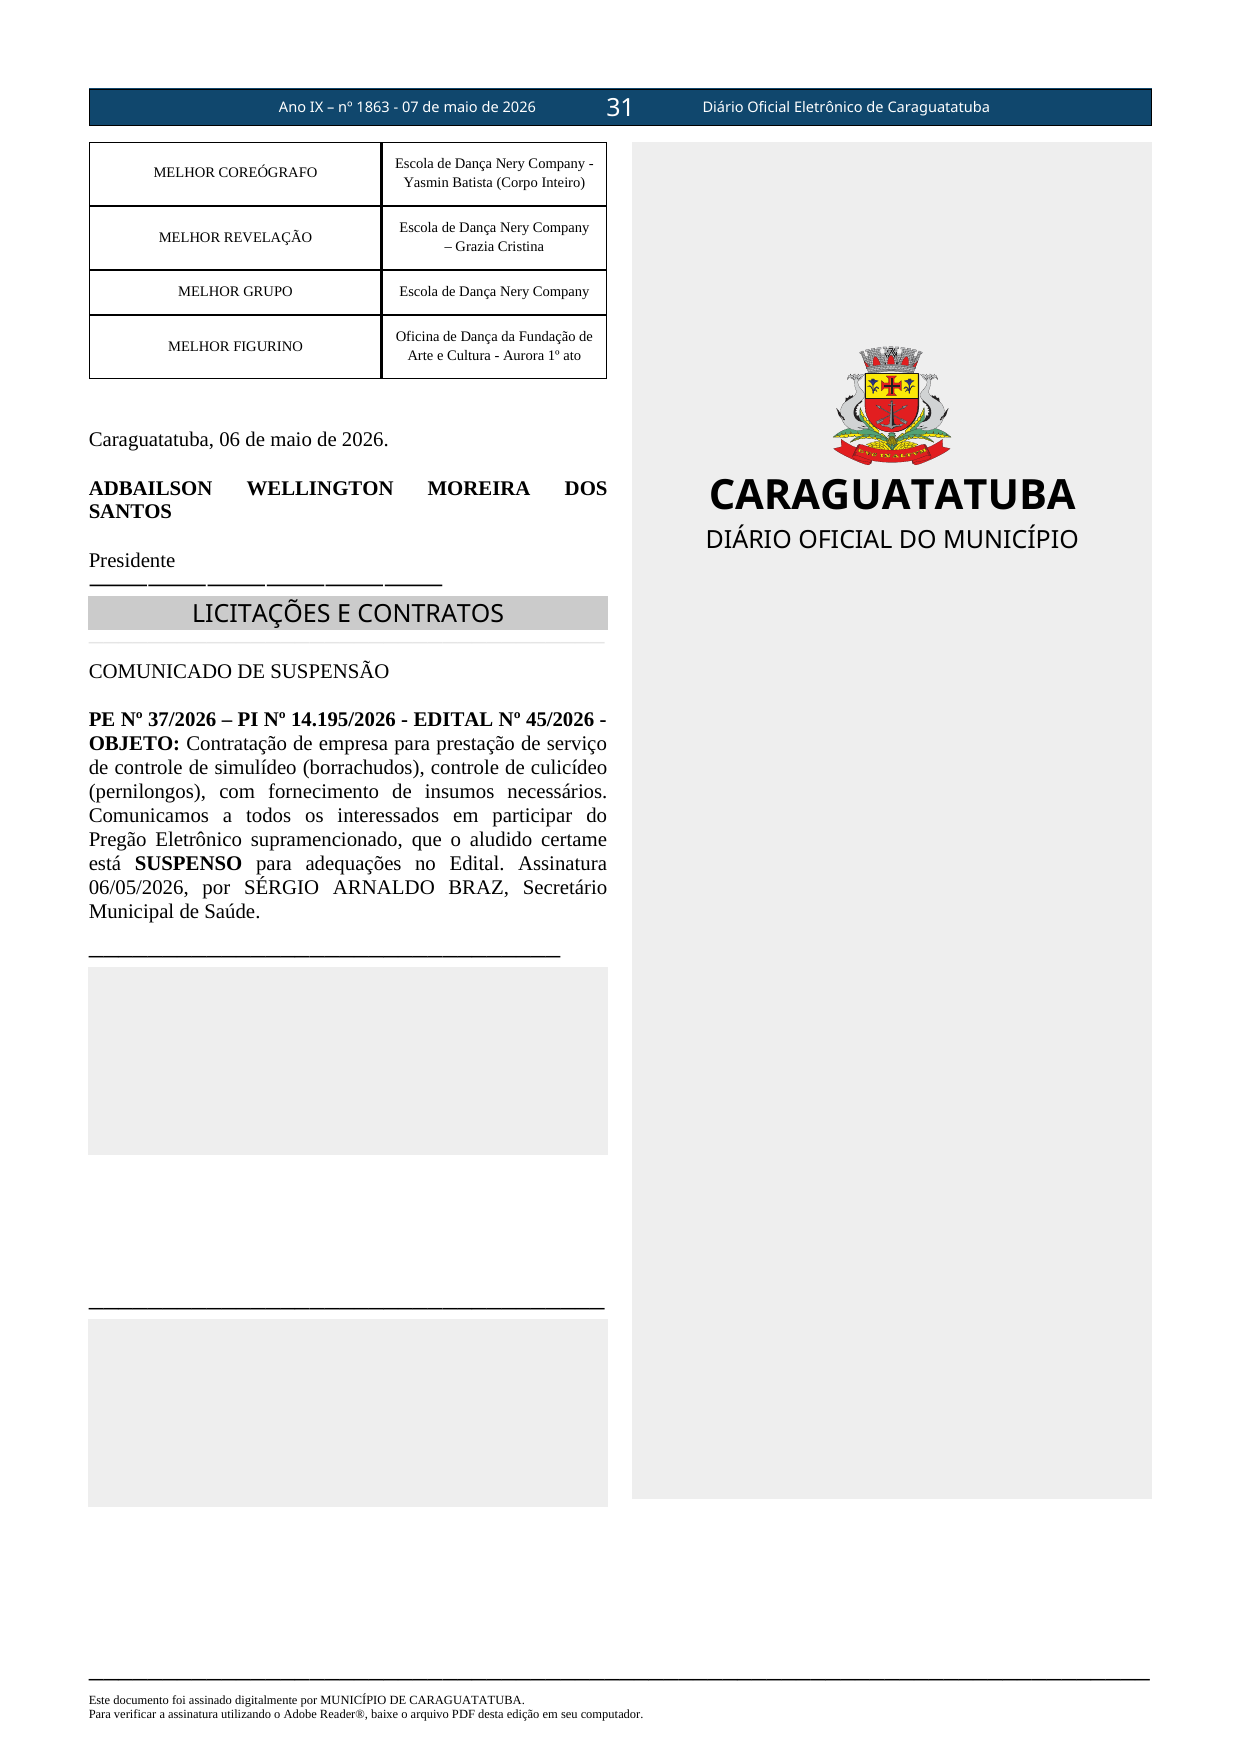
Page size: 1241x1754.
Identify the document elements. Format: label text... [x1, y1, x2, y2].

table_cell MELHOR REVELAÇÃO [90, 207, 380, 269]
text DIÁRIO OFICIAL DO MUNICÍPIO [632, 522, 1152, 556]
table_cell Oficina de Dança da Fundação de Arte e Cultura - Aurora 1º ato [383, 316, 606, 378]
text ─────────────────────────────────── [88, 630, 608, 654]
table_cell Escola de Dança Nery Company -Yasmin Batista (Corpo Inteiro) [383, 143, 606, 205]
table_cell Escola de Dança Nery Company – Grazia Cristina [383, 207, 606, 269]
text Presidente [88, 523, 608, 572]
table_cell MELHOR GRUPO [90, 271, 380, 314]
table_cell MELHOR FIGURINO [90, 316, 380, 378]
text ADBAILSON WELLINGTON MOREIRA DOS SANTOS [88, 475, 608, 523]
text ──────────────────────────────── [88, 947, 608, 967]
table_cell MELHOR COREÓGRAFO [90, 143, 380, 205]
text Caraguatatuba, 06 de maio de 2026. [88, 427, 608, 451]
text CARAGUATATUBA [632, 465, 1152, 522]
table_cell Escola de Dança Nery Company [383, 271, 606, 314]
text ─────────────────────────────────── [88, 1299, 608, 1319]
text ⸻⸻⸻⸻⸻⸻ [88, 572, 608, 596]
text LICITAÇÕES E CONTRATOS [88, 596, 608, 630]
text PE Nº 37/2026 – PI Nº 14.195/2026 - EDITAL Nº 45/2026 - OBJETO: Contratação de empresa para prestação de serviço de controle de simulídeo (borrachudos), controle de culicídeo (pernilongos), com fornecimento de insumos necessários. Comunicamos a todos os interessados em participar do Pregão Eletrônico supramencionado, que o aludido certame está SUSPENSO para adequações no Edital. Assinatura 06/05/2026, por SÉRGIO ARNALDO BRAZ, Secretário Municipal de Saúde. [88, 707, 608, 923]
text COMUNICADO DE SUSPENSÃO [88, 659, 608, 683]
